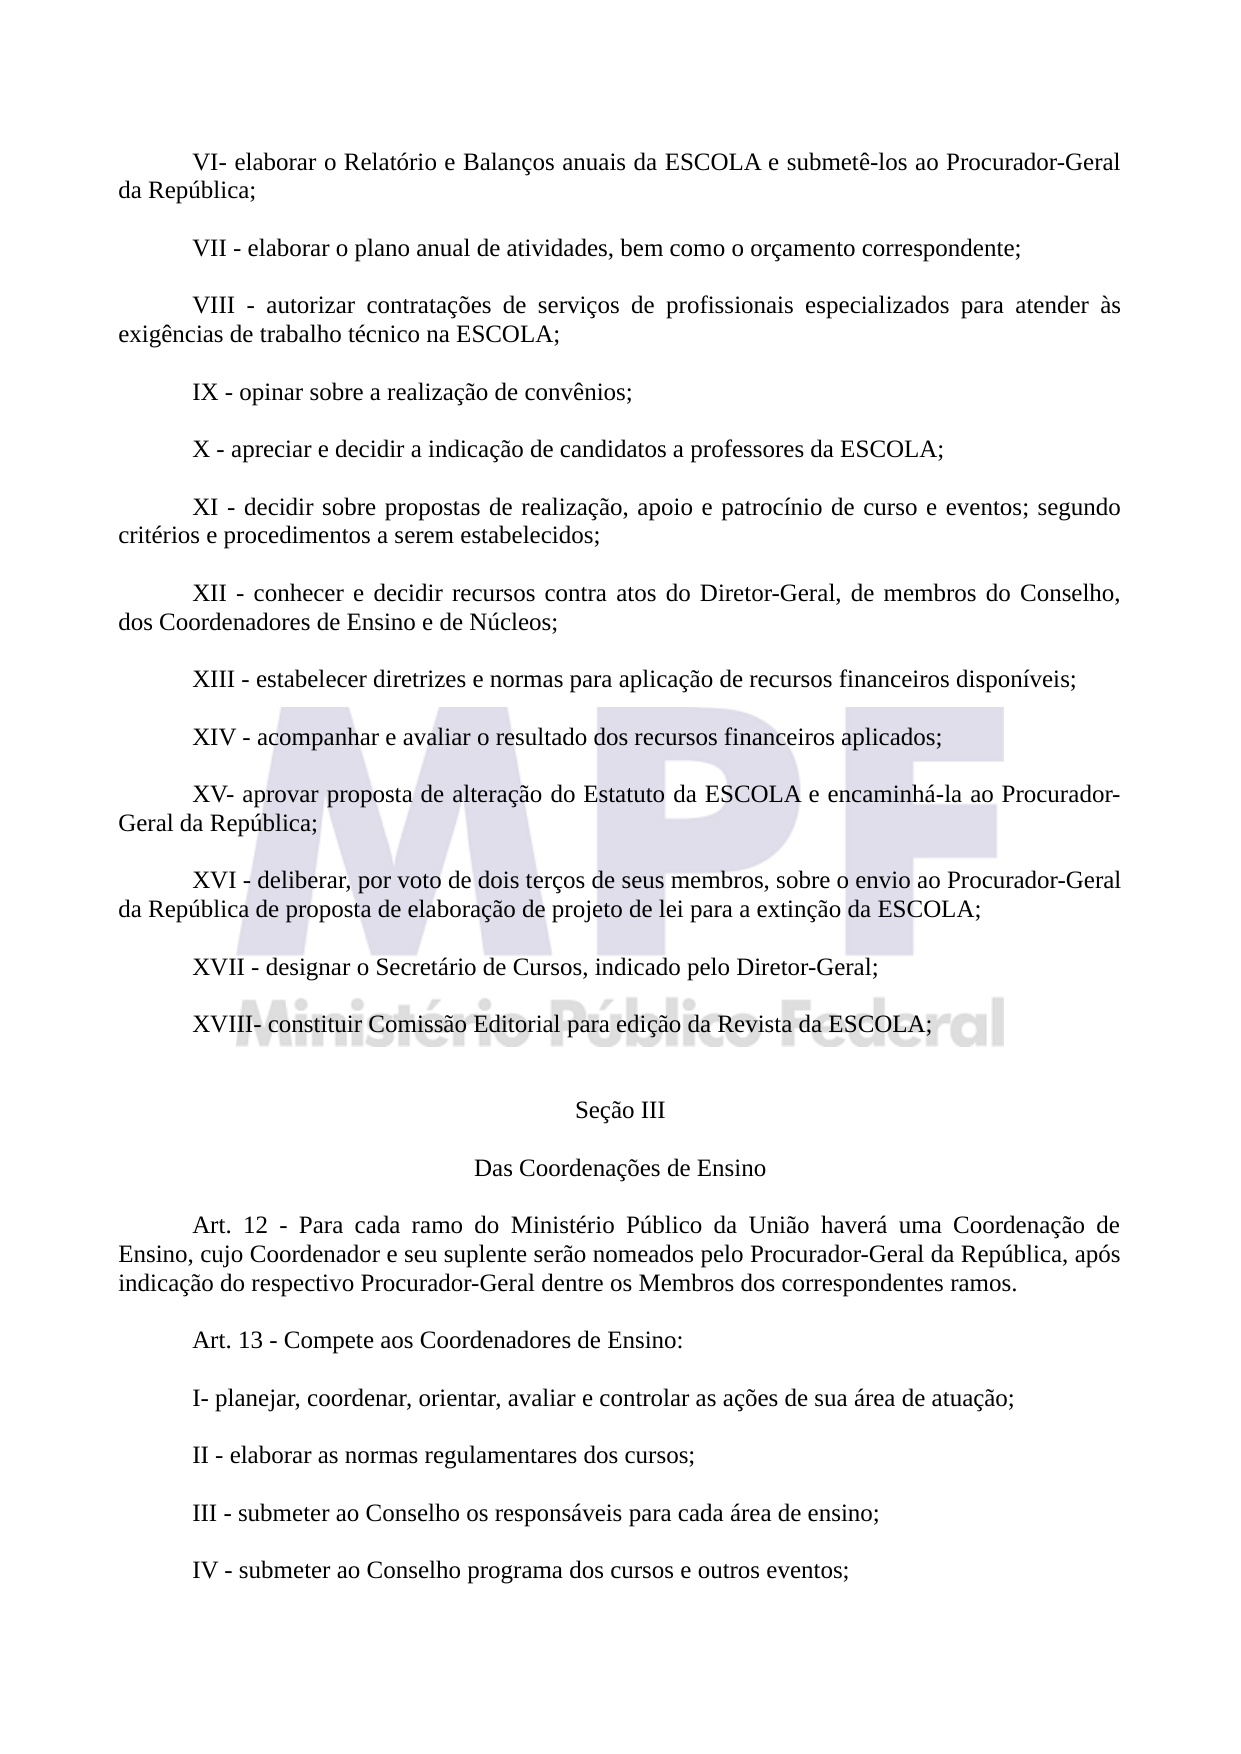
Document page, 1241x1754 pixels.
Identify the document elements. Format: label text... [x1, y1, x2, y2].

text Seção III [118, 1096, 1122, 1124]
picture [236, 981, 1004, 1009]
text VII - elaborar o plano anual de atividades, bem como o orçamento correspondente; [118, 233, 1122, 262]
picture [236, 837, 1004, 866]
text XI - decidir sobre propostas de realização, apoio e patrocínio de curso e eventos; segundo critérios e procedimentos a serem estabelecidos; [118, 492, 1122, 549]
text X - apreciar e decidir a indicação de candidatos a professores da ESCOLA; [118, 434, 1122, 463]
text I- planejar, coordenar, orientar, avaliar e controlar as ações de sua área de atuação; [118, 1383, 1122, 1412]
text Art. 12 - Para cada ramo do Ministério Público da União haverá uma Coordenação de Ensino, cujo Coordenador e seu suplente serão nomeados pelo Procurador-Geral da República, após indicação do respectivo Procurador-Geral dentre os Membros dos correspondentes ramos. [118, 1211, 1122, 1297]
text XVII - designar o Secretário de Cursos, indicado pelo Diretor-Geral; [118, 952, 1122, 981]
text XIII - estabelecer diretrizes e normas para aplicação de recursos financeiros disponíveis; [118, 664, 1122, 693]
picture [236, 751, 1004, 779]
text III - submeter ao Conselho os responsáveis para cada área de ensino; [118, 1498, 1122, 1527]
text IV - submeter ao Conselho programa dos cursos e outros eventos; [118, 1556, 1122, 1584]
picture [236, 1038, 1004, 1047]
text IX - opinar sobre a realização de convênios; [118, 377, 1122, 406]
text XIV - acompanhar e avaliar o resultado dos recursos financeiros aplicados; [118, 722, 1122, 751]
picture [236, 707, 1004, 722]
text VI- elaborar o Relatório e Balanços anuais da ESCOLA e submetê-los ao Procurador-Geral da República; [118, 147, 1122, 204]
text VIII - autorizar contratações de serviços de profissionais especializados para atender às exigências de trabalho técnico na ESCOLA; [118, 291, 1122, 348]
text XII - conhecer e decidir recursos contra atos do Diretor-Geral, de membros do Conselho, dos Coordenadores de Ensino e de Núcleos; [118, 578, 1122, 636]
text XVI - deliberar, por voto de dois terços de seus membros, sobre o envio ao Procurador-Geral da República de proposta de elaboração de projeto de lei para a extinção da ESCOLA; [118, 866, 1122, 923]
text Das Coordenações de Ensino [118, 1153, 1122, 1182]
picture [236, 923, 1004, 952]
text II - elaborar as normas regulamentares dos cursos; [118, 1441, 1122, 1469]
text Art. 13 - Compete aos Coordenadores de Ensino: [118, 1326, 1122, 1354]
text XV- aprovar proposta de alteração do Estatuto da ESCOLA e encaminhá-la ao Procurador-Geral da República; [118, 779, 1122, 837]
text XVIII- constituir Comissão Editorial para edição da Revista da ESCOLA; [118, 1009, 1122, 1038]
